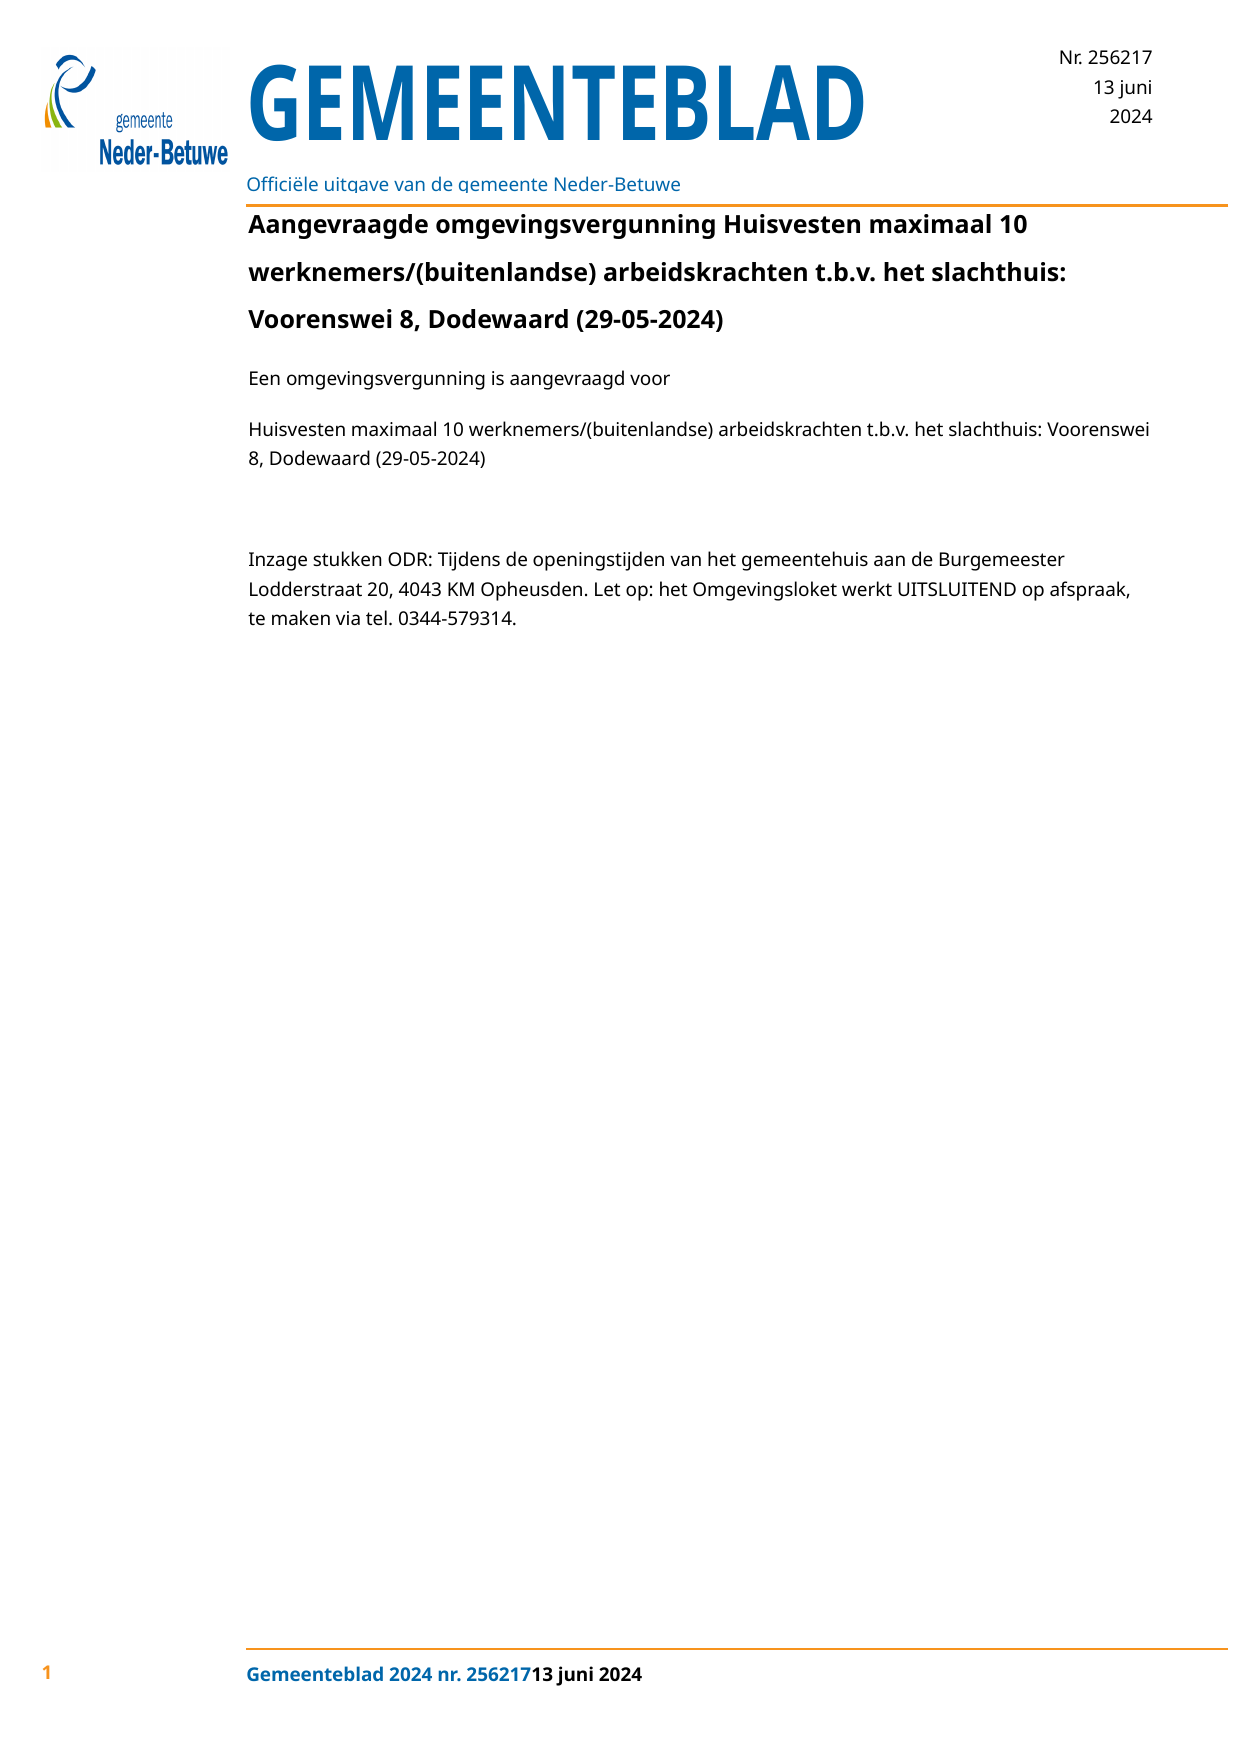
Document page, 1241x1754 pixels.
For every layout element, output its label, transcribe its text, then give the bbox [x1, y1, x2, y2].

text Inzage stukken ODR: Tijdens de openingstijden van het gemeentehuis aan de Burgemeester Lodderstraat 20, 4043 KM Opheusden. Let op: het Omgevingsloket werkt UITSLUITEND op afspraak, te maken via tel. 0344-579314. [248, 546, 1152, 631]
text Aangevraagde omgevingsvergunning Huisvesten maximaal 10 werknemers/(buitenlandse) arbeidskrachten t.b.v. het slachthuis: Voorenswei 8, Dodewaard (29-05-2024) [248, 207, 1152, 336]
picture [41, 47, 231, 172]
text Huisvesten maximaal 10 werknemers/(buitenlandse) arbeidskrachten t.b.v. het slachthuis: Voorenswei 8, Dodewaard (29-05-2024) [248, 416, 1152, 471]
text Een omgevingsvergunning is aangevraagd voor [248, 366, 1152, 391]
